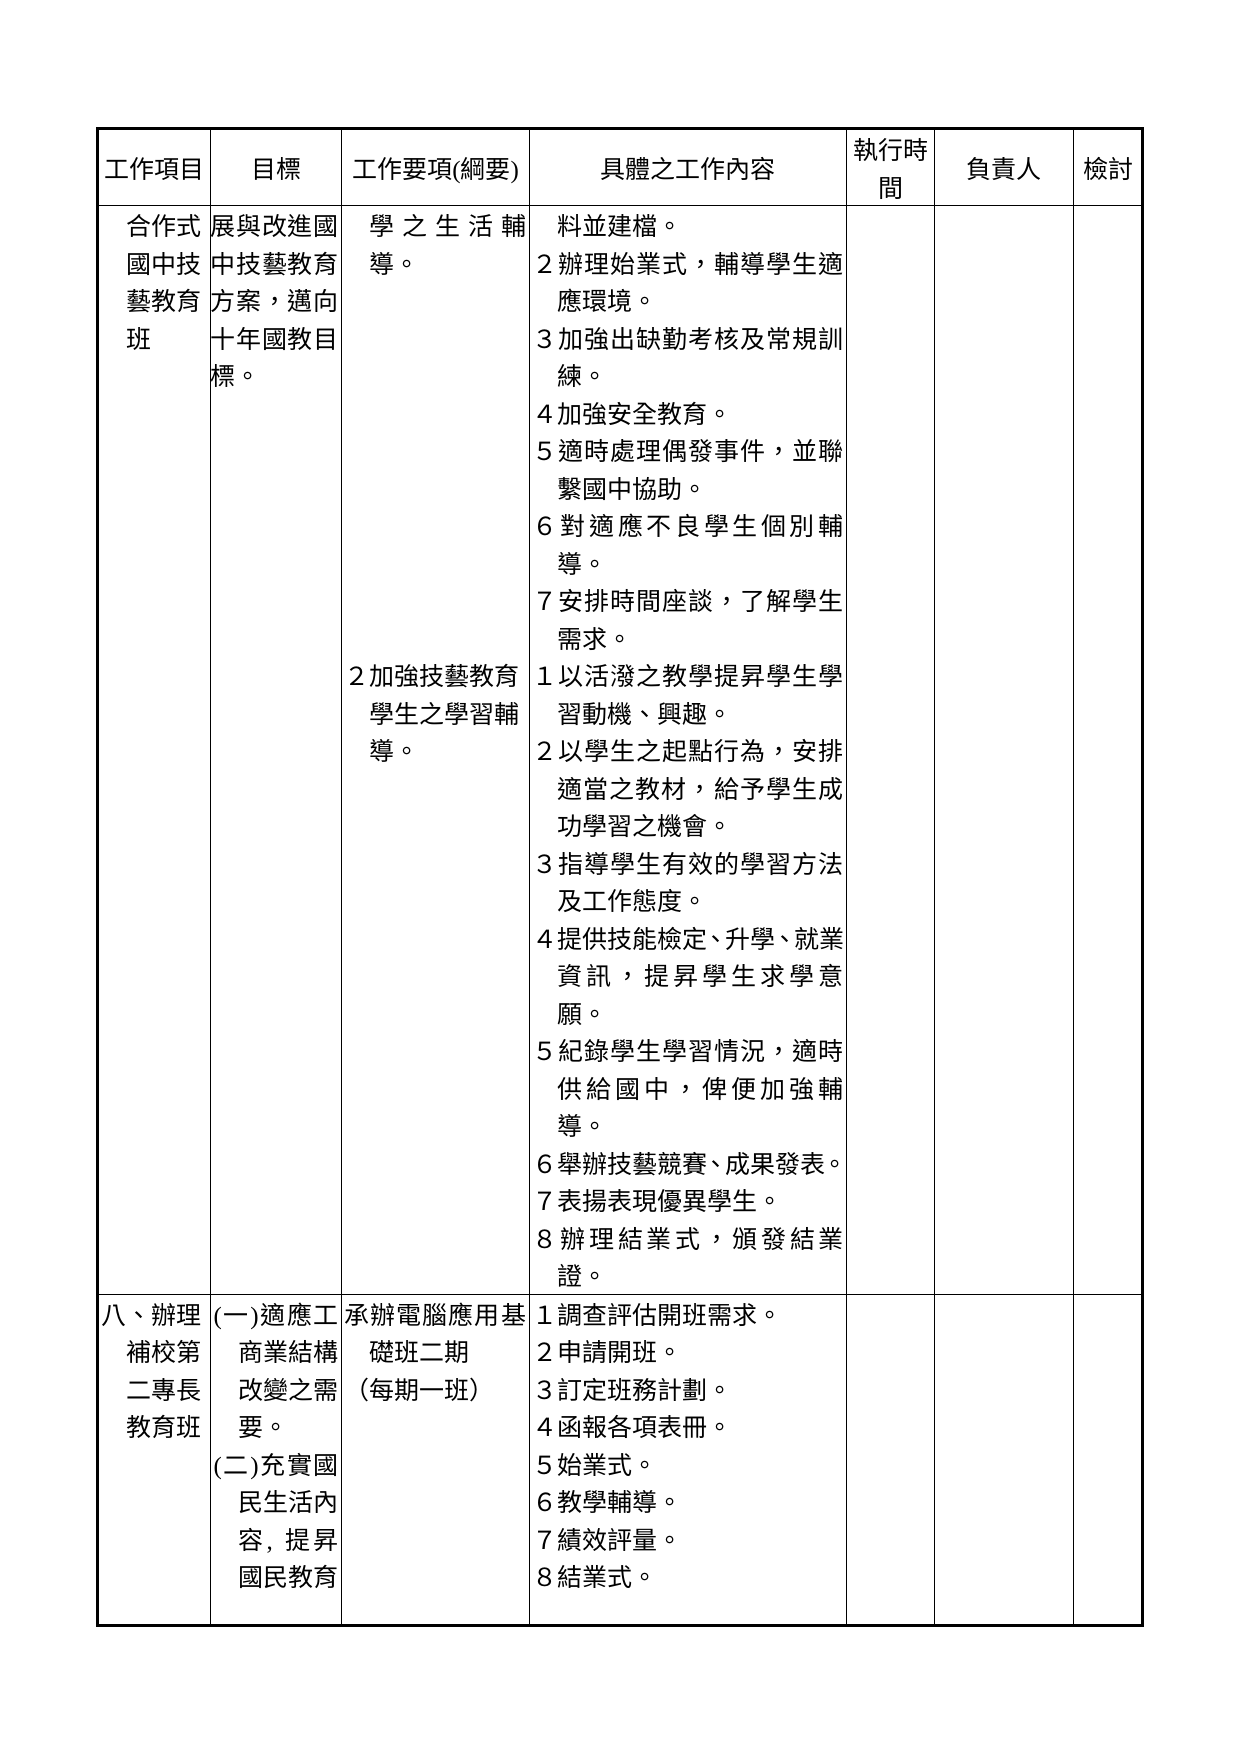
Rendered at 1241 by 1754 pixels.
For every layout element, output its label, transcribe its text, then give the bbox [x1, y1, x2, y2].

table_cell [935, 1295, 1073, 1624]
table_cell [935, 206, 1073, 1294]
table_cell 合作式國中技藝教育班 [99, 206, 210, 1294]
table_cell 承辦電腦應用基礎班二期 （每期一班） [342, 1295, 529, 1624]
table_cell １調查評估開班需求。 ２申請開班。 ３訂定班務計劃。 ４函報各項表冊。 ５始業式。 ６教學輔導。 ７績效評量。 ８結業式。 [530, 1295, 846, 1624]
table_cell 料並建檔。 ２辦理始業式，輔導學生適應環境。 ３加強出缺勤考核及常規訓練。 ４加強安全教育。 ５適時處理偶發事件，並聯繫國中協助。 ６對適應不良學生個別輔導。 ７安排時間座談，了解學生需求。 １以活潑之教學提昇學生學習動機、興趣。 ２以學生之起點行為，安排適當之教材，給予學生成功學習之機會。 ３指導學生有效的學習方法及工作態度。 ４提供技能檢定、升學、就業資訊，提昇學生求學意願。 ５紀錄學生學習情況，適時供給國中，俾便加強輔導。 ６舉辦技藝競賽、成果發表。 ７表揚表現優異學生。 ８辦理結業式，頒發結業證。 [530, 206, 846, 1294]
table_header 檢討 [1074, 130, 1141, 205]
table_cell [847, 1295, 934, 1624]
table_header 目標 [211, 130, 341, 205]
table_header 負責人 [935, 130, 1073, 205]
table_cell [1074, 1295, 1141, 1624]
table_cell 展與改進國中技藝教育方案，邁向十年國教目標。 [211, 206, 341, 1294]
table_header 執行時間 [847, 130, 934, 205]
table_header 具體之工作內容 [530, 130, 846, 205]
table_header 工作項目 [99, 130, 210, 205]
table_header 工作要項(綱要) [342, 130, 529, 205]
table_cell [1074, 206, 1141, 1294]
table_cell 八、辦理補校第二專長教育班 [99, 1295, 210, 1624]
table_cell [847, 206, 934, 1294]
table_cell (一)適應工商業結構改變之需要。 (二)充實國民生活內容, 提昇國民教育 [211, 1295, 341, 1624]
table_cell 學之生活輔導。 ２加強技藝教育 學生之學習輔導。 [342, 206, 529, 1294]
